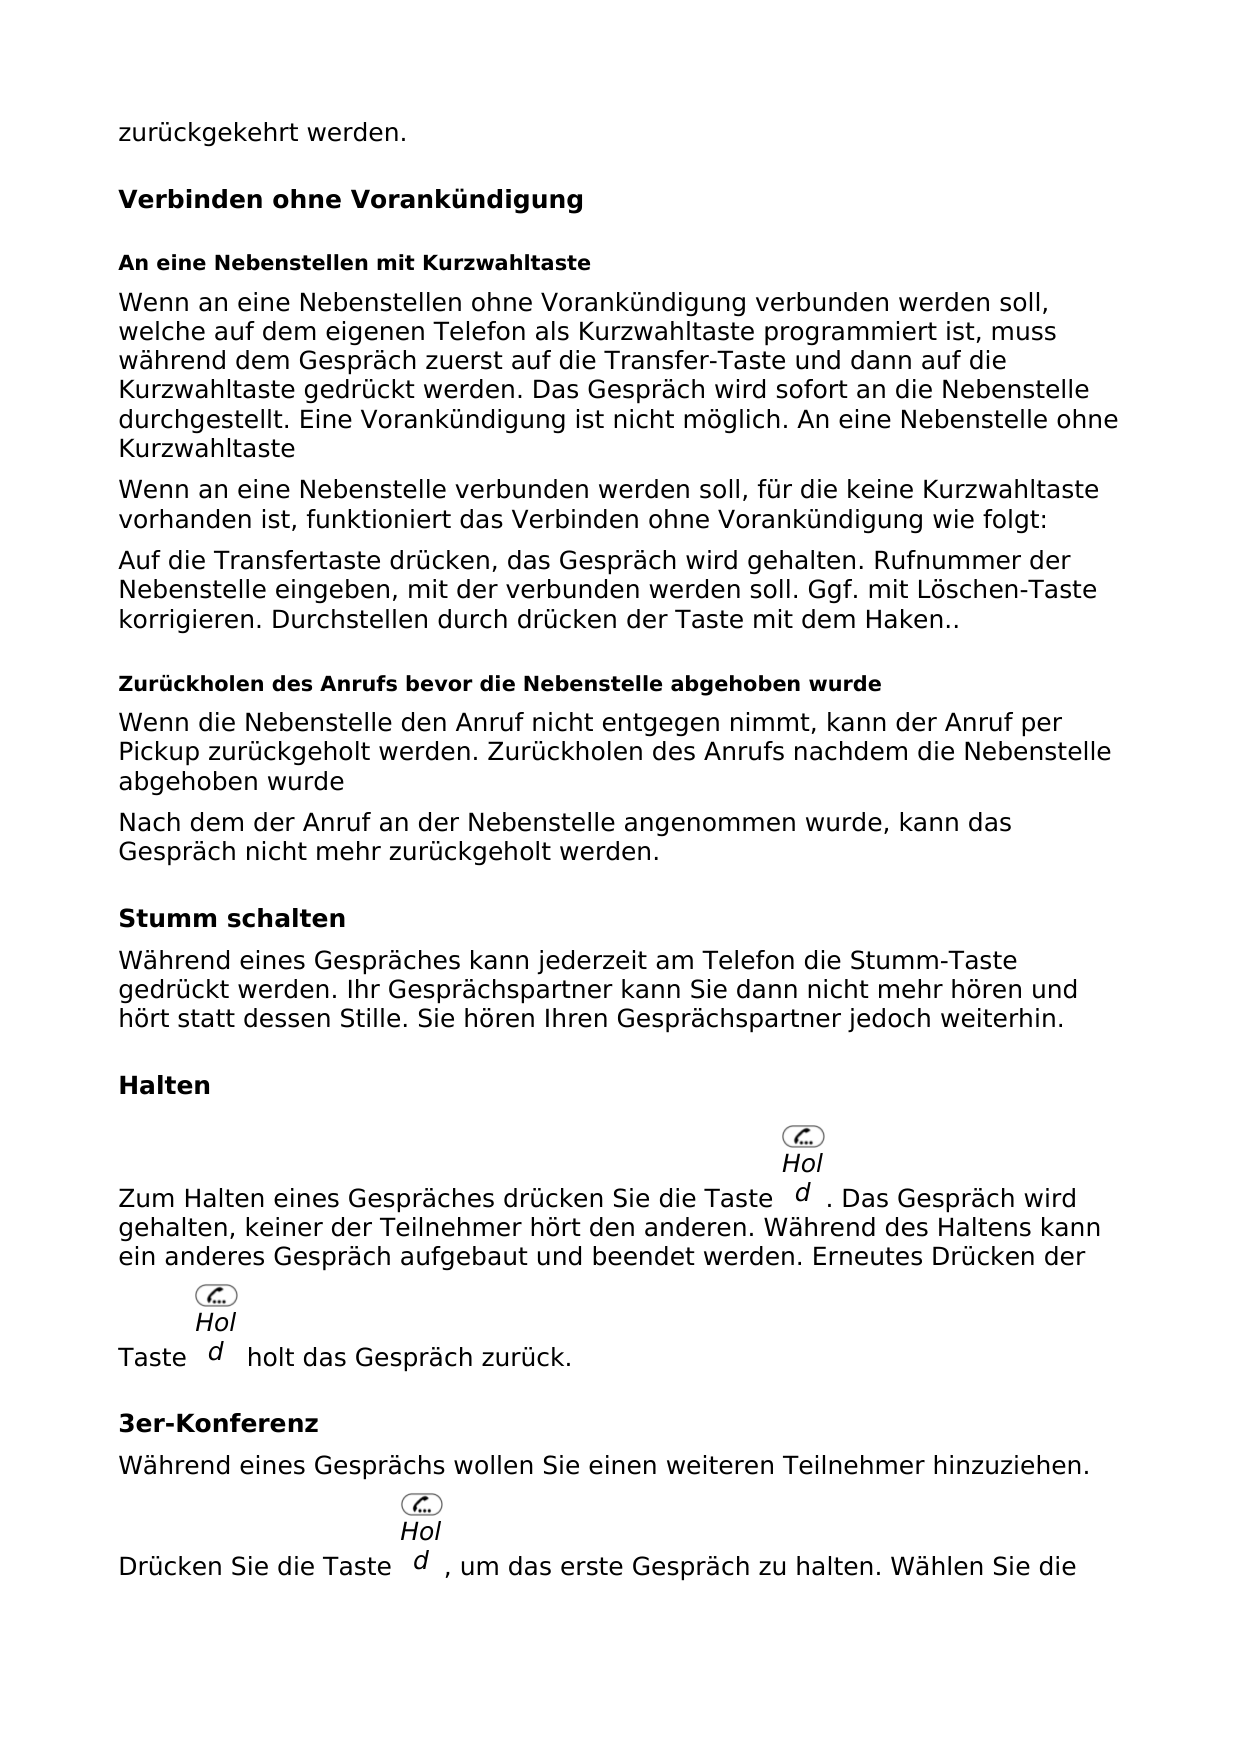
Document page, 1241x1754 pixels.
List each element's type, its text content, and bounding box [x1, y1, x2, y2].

text zurückgekehrt werden. [118, 118, 1122, 147]
text Wenn die Nebenstelle den Anruf nicht entgegen nimmt, kann der Anruf per Pickup zurückgeholt werden. Zurückholen des Anrufs nachdem die Nebenstelle abgehoben wurde [118, 708, 1122, 796]
text Hold [195, 1308, 239, 1366]
subtitle Verbinden ohne Vorankündigung [118, 185, 1122, 214]
subtitle Zurückholen des Anrufs bevor die Nebenstelle abgehoben wurde [118, 672, 1122, 696]
text Hold [400, 1517, 444, 1575]
subtitle Halten [118, 1071, 1122, 1100]
text Auf die Transfertaste drücken, das Gespräch wird gehalten. Rufnummer der Nebenstelle eingeben, mit der verbunden werden soll. Ggf. mit Löschen-Taste korrigieren. Durchstellen durch drücken der Taste mit dem Haken.. [118, 547, 1122, 634]
subtitle An eine Nebenstellen mit Kurzwahltaste [118, 251, 1122, 276]
text Zum Halten eines Gespräches drücken Sie die Taste . Das Gespräch wird gehalten, keiner der Teilnehmer hört den anderen. Während des Haltens kann ein anderes Gespräch aufgebaut und beendet werden. Erneutes Drücken der Taste holt das Gespräch zurück. [118, 1112, 1122, 1372]
picture [400, 1492, 444, 1517]
text Wenn an eine Nebenstellen ohne Vorankündigung verbunden werden soll, welche auf dem eigenen Telefon als Kurzwahltaste programmiert ist, muss während dem Gespräch zuerst auf die Transfer-Taste und dann auf die Kurzwahltaste gedrückt werden. Das Gespräch wird sofort an die Nebenstelle durchgestellt. Eine Vorankündigung ist nicht möglich. An eine Nebenstelle ohne Kurzwahltaste [118, 288, 1122, 463]
text Nach dem der Anruf an der Nebenstelle angenommen wurde, kann das Gespräch nicht mehr zurückgeholt werden. [118, 808, 1122, 867]
picture [194, 1283, 239, 1308]
text Während eines Gespräches kann jederzeit am Telefon die Stumm-Taste gedrückt werden. Ihr Gesprächspartner kann Sie dann nicht mehr hören und hört statt dessen Stille. Sie hören Ihren Gesprächspartner jedoch weiterhin. [118, 946, 1122, 1033]
text Während eines Gesprächs wollen Sie einen weiteren Teilnehmer hinzuziehen. Drücken Sie die Taste , um das erste Gespräch zu halten. Wählen Sie die [118, 1451, 1122, 1581]
picture [781, 1125, 826, 1149]
subtitle Stumm schalten [118, 904, 1122, 933]
subtitle 3er-Konferenz [118, 1409, 1122, 1439]
text Wenn an eine Nebenstelle verbunden werden soll, für die keine Kurzwahltaste vorhanden ist, funktioniert das Verbinden ohne Vorankündigung wie folgt: [118, 476, 1122, 534]
text Hold [782, 1149, 825, 1207]
